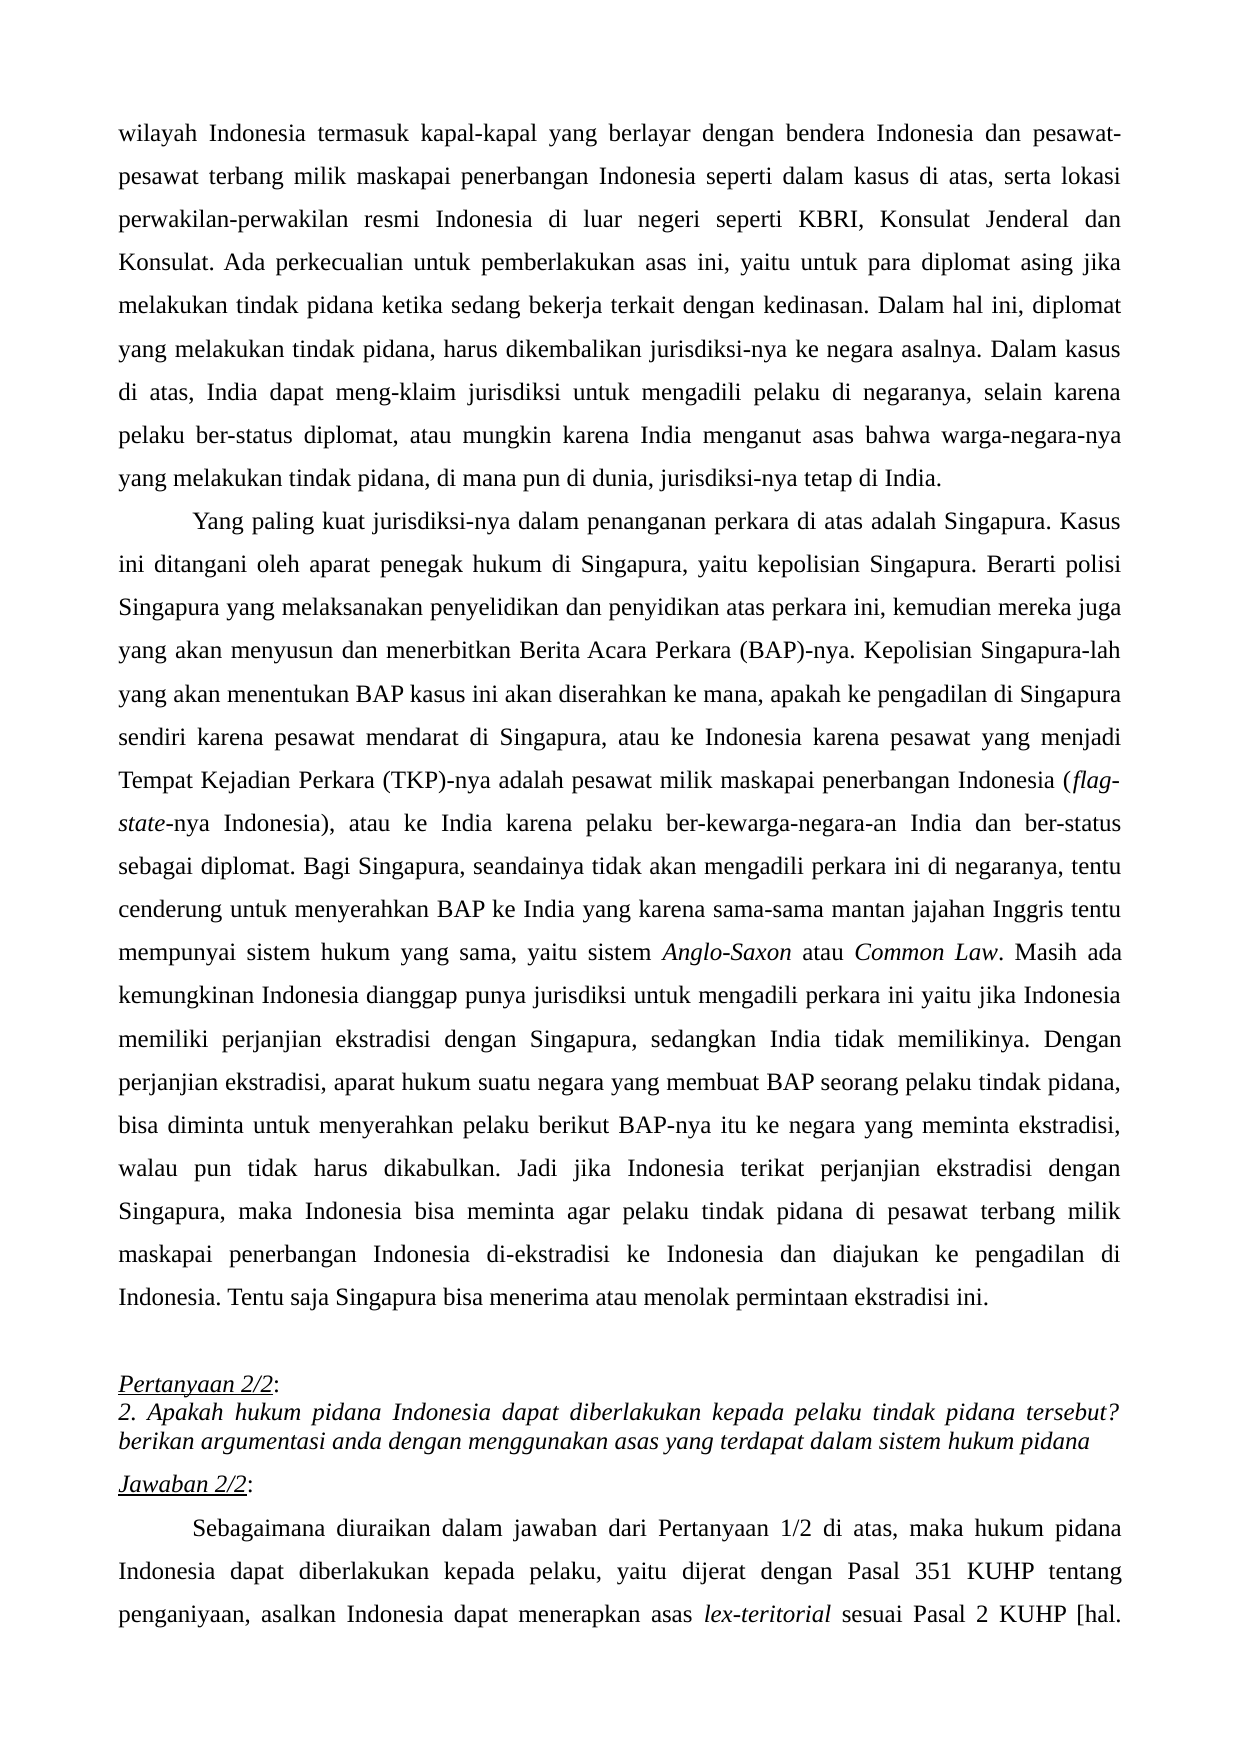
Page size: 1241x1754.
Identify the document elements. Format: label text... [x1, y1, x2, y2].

text 2. Apakah hukum pidana Indonesia dapat diberlakukan kepada pelaku tindak pidana tersebut? berikan argumentasi anda dengan menggunakan asas yang terdapat dalam sistem hukum pidana [118, 1397, 1122, 1455]
text Pertanyaan 2/2: [118, 1369, 1122, 1397]
text Yang paling kuat jurisdiksi-nya dalam penanganan perkara di atas adalah Singapura. Kasus ini ditangani oleh aparat penegak hukum di Singapura, yaitu kepolisian Singapura. Berarti polisi Singapura yang melaksanakan penyelidikan dan penyidikan atas perkara ini, kemudian mereka juga yang akan menyusun dan menerbitkan Berita Acara Perkara (BAP)-nya. Kepolisian Singapura-lah yang akan menentukan BAP kasus ini akan diserahkan ke mana, apakah ke pengadilan di Singapura sendiri karena pesawat mendarat di Singapura, atau ke Indonesia karena pesawat yang menjadi Tempat Kejadian Perkara (TKP)-nya adalah pesawat milik maskapai penerbangan Indonesia (flag-state-nya Indonesia), atau ke India karena pelaku ber-kewarga-negara-an India dan ber-status sebagai diplomat. Bagi Singapura, seandainya tidak akan mengadili perkara ini di negaranya, tentu cenderung untuk menyerahkan BAP ke India yang karena sama-sama mantan jajahan Inggris tentu mempunyai sistem hukum yang sama, yaitu sistem Anglo-Saxon atau Common Law. Masih ada kemungkinan Indonesia dianggap punya jurisdiksi untuk mengadili perkara ini yaitu jika Indonesia memiliki perjanjian ekstradisi dengan Singapura, sedangkan India tidak memilikinya. Dengan perjanjian ekstradisi, aparat hukum suatu negara yang membuat BAP seorang pelaku tindak pidana, bisa diminta untuk menyerahkan pelaku berikut BAP-nya itu ke negara yang meminta ekstradisi, walau pun tidak harus dikabulkan. Jadi jika Indonesia terikat perjanjian ekstradisi dengan Singapura, maka Indonesia bisa meminta agar pelaku tindak pidana di pesawat terbang milik maskapai penerbangan Indonesia di-ekstradisi ke Indonesia dan diajukan ke pengadilan di Indonesia. Tentu saja Singapura bisa menerima atau menolak permintaan ekstradisi ini. [118, 506, 1122, 1311]
text wilayah Indonesia termasuk kapal-kapal yang berlayar dengan bendera Indonesia dan pesawat-pesawat terbang milik maskapai penerbangan Indonesia seperti dalam kasus di atas, serta lokasi perwakilan-perwakilan resmi Indonesia di luar negeri seperti KBRI, Konsulat Jenderal dan Konsulat. Ada perkecualian untuk pemberlakukan asas ini, yaitu untuk para diplomat asing jika melakukan tindak pidana ketika sedang bekerja terkait dengan kedinasan. Dalam hal ini, diplomat yang melakukan tindak pidana, harus dikembalikan jurisdiksi-nya ke negara asalnya. Dalam kasus di atas, India dapat meng-klaim jurisdiksi untuk mengadili pelaku di negaranya, selain karena pelaku ber-status diplomat, atau mungkin karena India menganut asas bahwa warga-negara-nya yang melakukan tindak pidana, di mana pun di dunia, jurisdiksi-nya tetap di India. [118, 118, 1122, 492]
text Jawaban 2/2: [118, 1469, 1122, 1498]
text Sebagaimana diuraikan dalam jawaban dari Pertanyaan 1/2 di atas, maka hukum pidana Indonesia dapat diberlakukan kepada pelaku, yaitu dijerat dengan Pasal 351 KUHP tentang penganiyaan, asalkan Indonesia dapat menerapkan asas lex-teritorial sesuai Pasal 2 KUHP [hal. [118, 1513, 1122, 1628]
